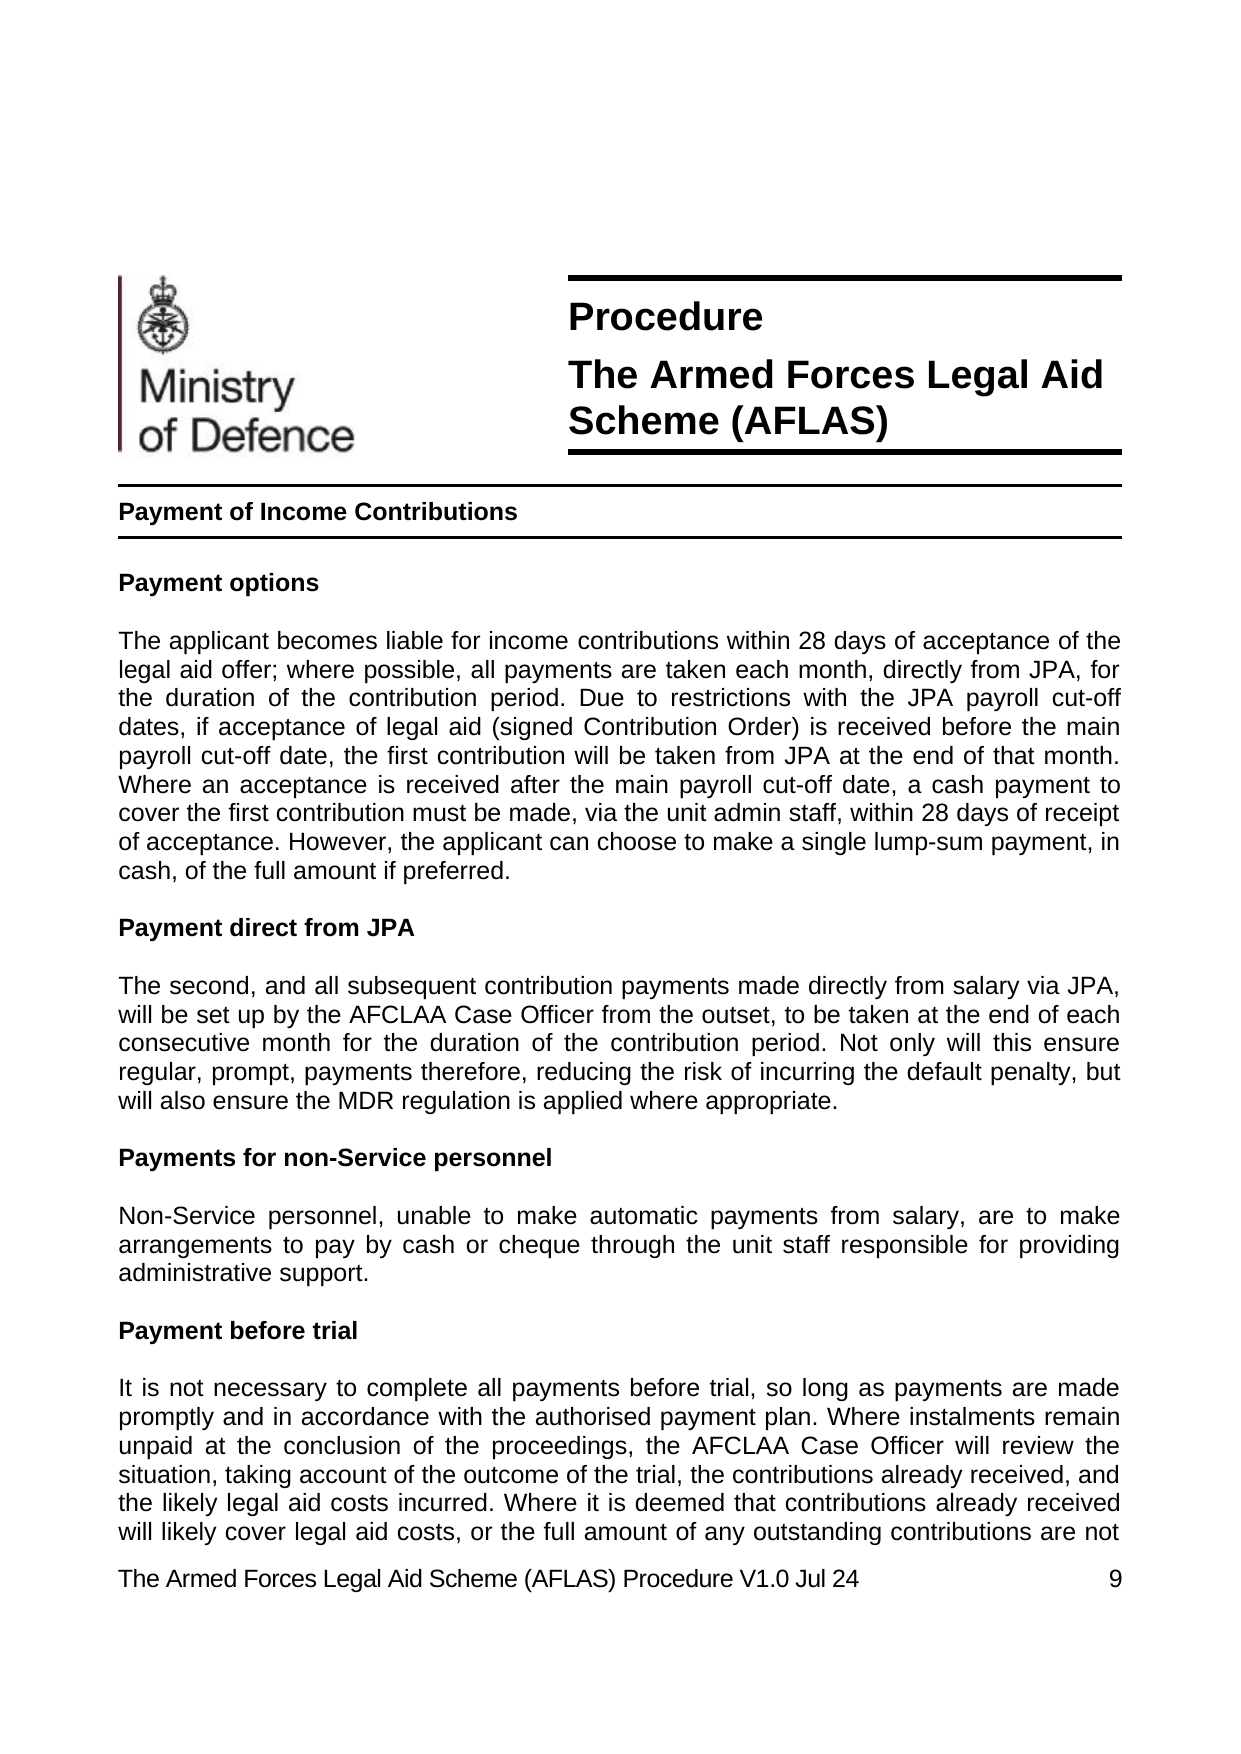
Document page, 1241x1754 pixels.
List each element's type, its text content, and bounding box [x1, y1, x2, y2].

text It is not necessary to complete all payments before trial, so long as payments are made promptly and in accordance with the authorised payment plan. Where instalments remain unpaid at the conclusion of the proceedings, the AFCLAA Case Officer will review the situation, taking account of the outcome of the trial, the contributions already received, and the likely legal aid costs incurred. Where it is deemed that contributions already received will likely cover legal aid costs, or the full amount of any outstanding contributions are not [118, 1373, 1122, 1546]
text The second, and all subsequent contribution payments made directly from salary via JPA, will be set up by the AFCLAA Case Officer from the outset, to be taken at the end of each consecutive month for the duration of the contribution period. Not only will this ensure regular, prompt, payments therefore, reducing the risk of incurring the default penalty, but will also ensure the MDR regulation is applied where appropriate. [118, 971, 1122, 1114]
text The applicant becomes liable for income contributions within 28 days of acceptance of the legal aid offer; where possible, all payments are taken each month, directly from JPA, for the duration of the contribution period. Due to restrictions with the JPA payroll cut-off dates, if acceptance of legal aid (signed Contribution Order) is received before the main payroll cut-off date, the first contribution will be taken from JPA at the end of that month. Where an acceptance is received after the main payroll cut-off date, a cash payment to cover the first contribution must be made, via the unit admin staff, within 28 days of receipt of acceptance. However, the applicant can choose to make a single lump-sum payment, in cash, of the full amount if preferred. [118, 626, 1122, 884]
text Non-Service personnel, unable to make automatic payments from salary, are to make arrangements to pay by cash or cheque through the unit staff responsible for providing administrative support. [118, 1201, 1122, 1287]
subtitle Payment direct from JPA [118, 913, 1122, 942]
subtitle Payment before trial [118, 1316, 1122, 1344]
subtitle Payment of Income Contributions [118, 487, 1122, 536]
subtitle Payments for non-Service personnel [118, 1143, 1122, 1172]
subtitle Payment options [118, 568, 1122, 597]
